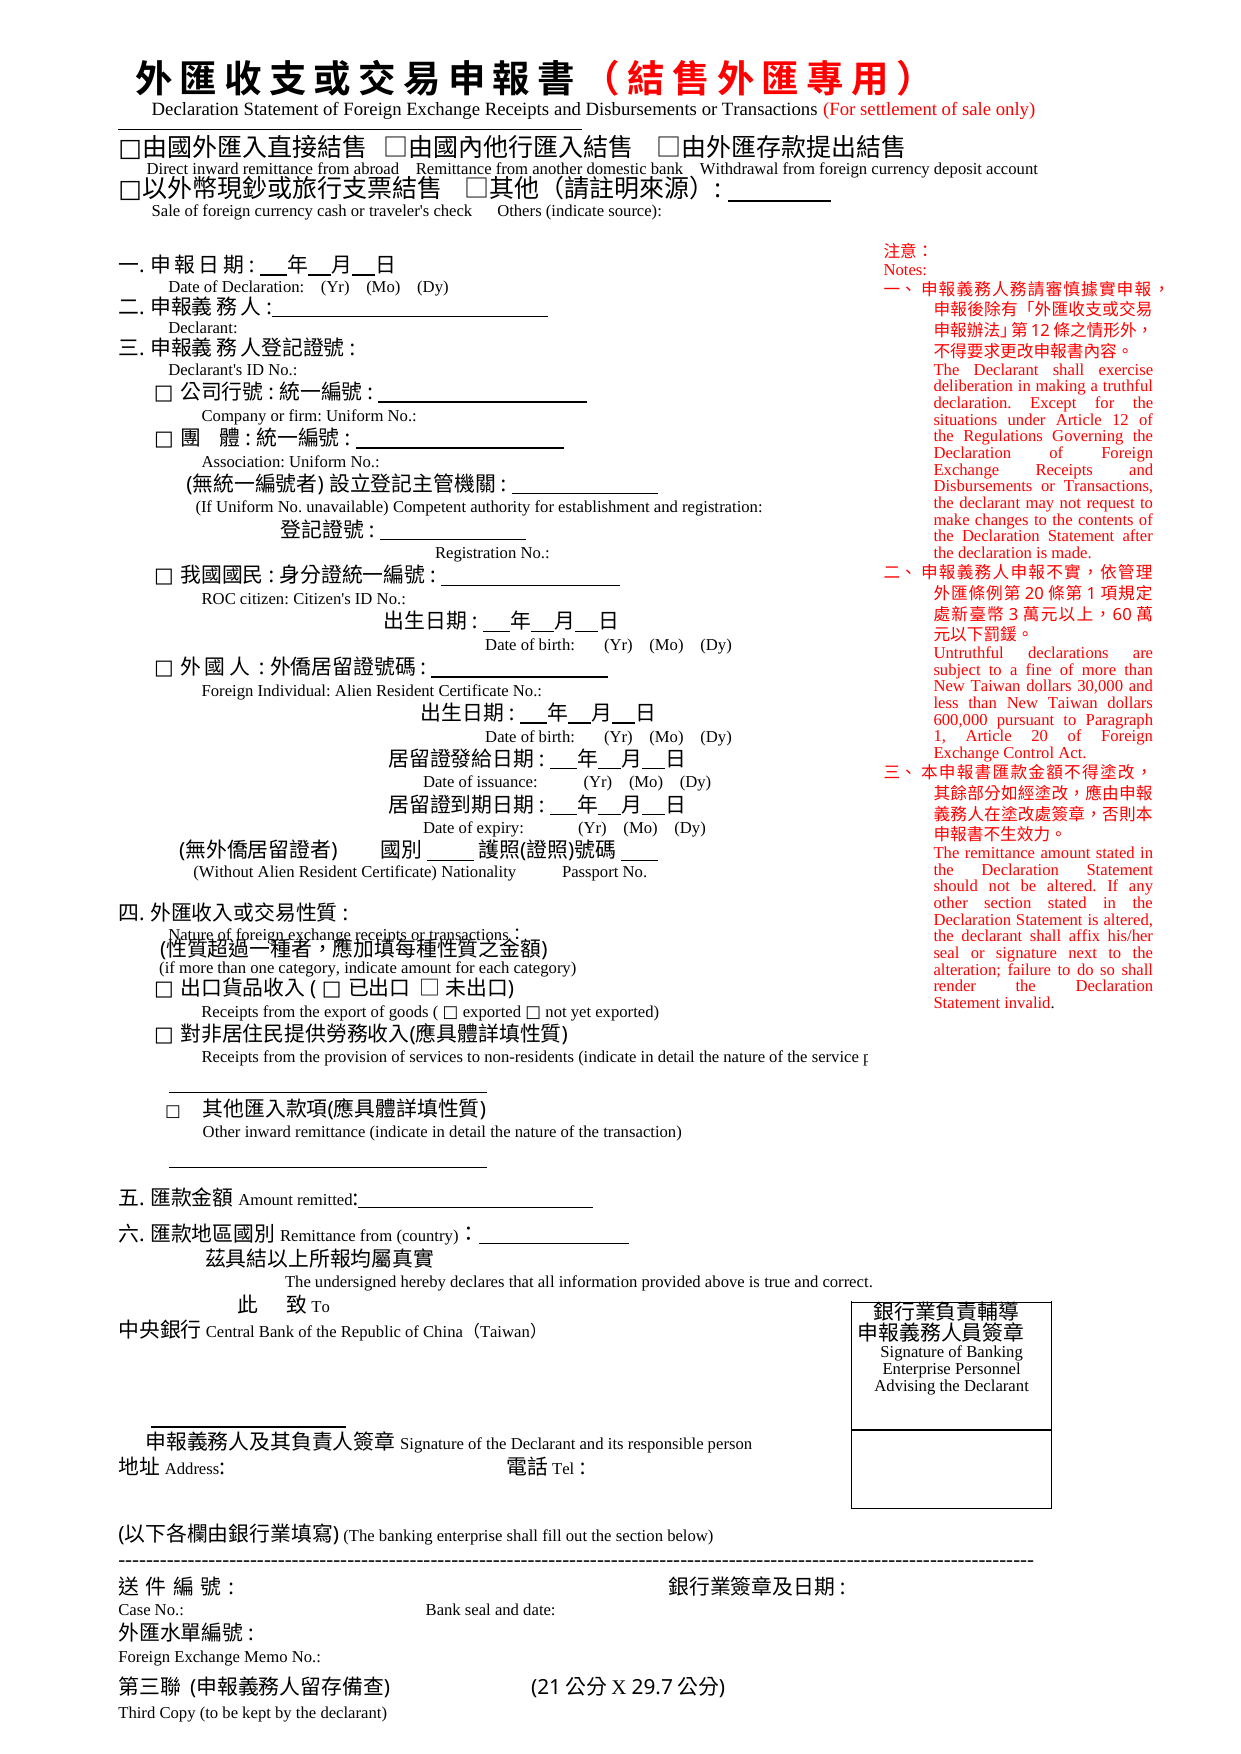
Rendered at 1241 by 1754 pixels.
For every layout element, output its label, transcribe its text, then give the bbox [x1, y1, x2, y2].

text (if more than one category, indicate amount for each category) [118, 960, 868, 977]
text (無外僑居留證者) 國別 護照(證照)號碼 [168, 841, 868, 862]
text ------------------------------------------------------------------------------------------------------------------------------------ [118, 1549, 1181, 1570]
text Foreign Individual: Alien Resident Certificate No.: [118, 683, 868, 699]
text Sale of foreign currency cash or traveler's check Others (indicate source): [135, 203, 1181, 219]
text [1168, 297, 1181, 318]
text 一. 申報日期 : 年 月 日 [118, 256, 868, 277]
text [852, 1394, 1051, 1429]
text Signature of Banking Enterprise Personnel Advising the Declarant [852, 1344, 1051, 1394]
text ROC citizen: Citizen's ID No.: [118, 591, 868, 608]
text 中央銀行Central Bank of the Republic of China（Taiwan） [118, 1320, 851, 1341]
text 此 致To [118, 1295, 1181, 1316]
text [1052, 1433, 1181, 1454]
text Untruthful declarations are subject to a fine of more than New Taiwan dollars 30,000 and less than New Taiwan dollars 600,000 pursuant to Paragraph 1, Article 20 of Foreign Exchange Control Act. [933, 645, 1153, 762]
text □由國外匯入直接結售 □由國內他行匯入結售 □由外匯存款提出結售 [118, 136, 1181, 161]
text Notes: [883, 262, 1153, 278]
text 外匯水單編號 : [118, 1620, 1181, 1645]
text □ 我國國民 : 身分證統一編號 : [143, 566, 868, 587]
text 送件編號: 銀行業簽章及日期 : [118, 1574, 1181, 1599]
text Foreign Exchange Memo No.: [118, 1649, 1181, 1666]
text 四. 外匯收入或交易性質 : [118, 904, 868, 924]
text 三. 申報義務人登記證號 : [118, 339, 868, 360]
text Nature of foreign exchange receipts or transactions： [118, 927, 868, 943]
text (以下各欄由銀行業填寫) (The banking enterprise shall fill out the section below) [118, 1524, 1181, 1545]
text 二. 申報義務人 : [118, 297, 868, 318]
subtitle 外匯收支或交易申報書（結售外匯專用） [135, 59, 1181, 101]
text □ 公司行號 : 統一編號 : [143, 383, 868, 404]
text Direct inward remittance from abroad Remittance from another domestic bank Withdrawal from foreign currency deposit account [118, 161, 1181, 178]
list 本申報書匯款金額不得塗改，其餘部分如經塗改，應由申報義務人在塗改處簽章，否則本申報書不生效力。 [883, 762, 1153, 845]
text Other inward remittance (indicate in detail the nature of the transaction) [202, 1124, 1181, 1141]
text □ 外國人 : 外僑居留證號碼 : [143, 658, 868, 679]
text (If Uniform No. unavailable) Competent authority for establishment and registration: [191, 499, 868, 516]
text 地址 Address: 電話Tel : [118, 1458, 851, 1479]
text 登記證號 : [118, 520, 868, 541]
text Registration No.: [118, 545, 868, 562]
text 居留證到期日期 : 年 月 日 [356, 795, 868, 816]
text Date of expiry: (Yr) (Mo) (Dy) [360, 820, 868, 837]
text 六. 匯款地區國別 Remittance from (country)： [118, 1224, 1181, 1245]
text 注意： [883, 241, 1153, 262]
text (性質超過一種者，應加填每種性質之金額) [118, 943, 868, 960]
text □以外幣現鈔或旅行支票結售 □其他（請註明來源）: [118, 178, 1181, 203]
text (Without Alien Resident Certificate) Nationality Passport No. [126, 864, 868, 881]
text Declarant's ID No.: [118, 362, 868, 379]
text 申報義務人員簽章 [852, 1324, 1051, 1344]
text [1168, 320, 1181, 337]
text The remittance amount stated in the Declaration Statement should not be altered. If any other section stated in the Declaration Statement is altered, the declarant shall affix his/her seal or signature next to the alteration; failure to do so shall render the Declaration Statement invalid. [933, 845, 1153, 1012]
text [852, 1431, 1051, 1508]
text [1168, 612, 1181, 633]
list 其他匯入款項(應具體詳填性質) [165, 1099, 1181, 1120]
text Declarant: [118, 320, 868, 337]
list 申報義務人申報不實，依管理外匯條例第20條第1項規定，處新臺幣3萬元以上，60萬元以下罰鍰。 [883, 562, 1153, 645]
text (無統一編號者) 設立登記主管機關 : [181, 474, 868, 495]
text Date of Declaration: (Yr) (Mo) (Dy) [168, 279, 868, 295]
text Receipts from the provision of services to non-residents (indicate in detail the nature of the service provided ) [168, 1049, 868, 1066]
text [1168, 520, 1181, 541]
text The Declarant shall exercise deliberation in making a truthful declaration. Except for the situations under Article 12 of the Regulations Governing the Declaration of Foreign Exchange Receipts and Disbursements or Transactions, the declarant may not request to make changes to the contents of the Declaration Statement after the declaration is made. [933, 362, 1153, 562]
text Case No.: Bank seal and date: [118, 1602, 1181, 1618]
text 銀行業負責輔導 [852, 1303, 1051, 1324]
text [1052, 1320, 1181, 1341]
text Date of birth: (Yr) (Mo) (Dy) [485, 729, 868, 745]
text Date of birth: (Yr) (Mo) (Dy) [485, 637, 868, 654]
text Receipts from the export of goods ( □ exported □ not yet exported) [143, 1004, 868, 1020]
text 申報義務人及其負責人簽章 Signature of the Declarant and its responsible person [118, 1433, 851, 1454]
text 第三聯 (申報義務人留存備查) (21公分X 29.7公分) [118, 1670, 1181, 1701]
text □ 出口貨品收入 ( □ 已出口 □ 未出口) [143, 979, 868, 999]
text Declaration Statement of Foreign Exchange Receipts and Disbursements or Transactions (For settlement of sale only) [151, 101, 1181, 119]
text The undersigned hereby declares that all information provided above is true and correct. [118, 1274, 1181, 1291]
text Association: Uniform No.: [118, 454, 868, 470]
text □ 團 體 : 統一編號 : [143, 429, 868, 449]
text 出生日期 : 年 月 日 [281, 612, 868, 633]
list 申報義務人務請審慎據實申報，申報後除有「外匯收支或交易申報辦法」第12條之情形外，不得要求更改申報書內容。 [883, 278, 1153, 362]
text Company or firm: Uniform No.: [118, 408, 868, 424]
text Third Copy (to be kept by the declarant) [118, 1705, 1181, 1721]
text 五. 匯款金額 Amount remitted: [118, 1185, 1181, 1210]
text □ 對非居住民提供勞務收入(應具體詳填性質) [143, 1024, 868, 1045]
text 茲具結以上所報均屬真實 [118, 1249, 1181, 1270]
text [1168, 704, 1181, 724]
text 出生日期 : 年 月 日 [356, 704, 868, 724]
text Date of issuance: (Yr) (Mo) (Dy) [360, 774, 868, 791]
text 居留證發給日期 : 年 月 日 [356, 749, 868, 770]
text [1052, 1458, 1181, 1479]
